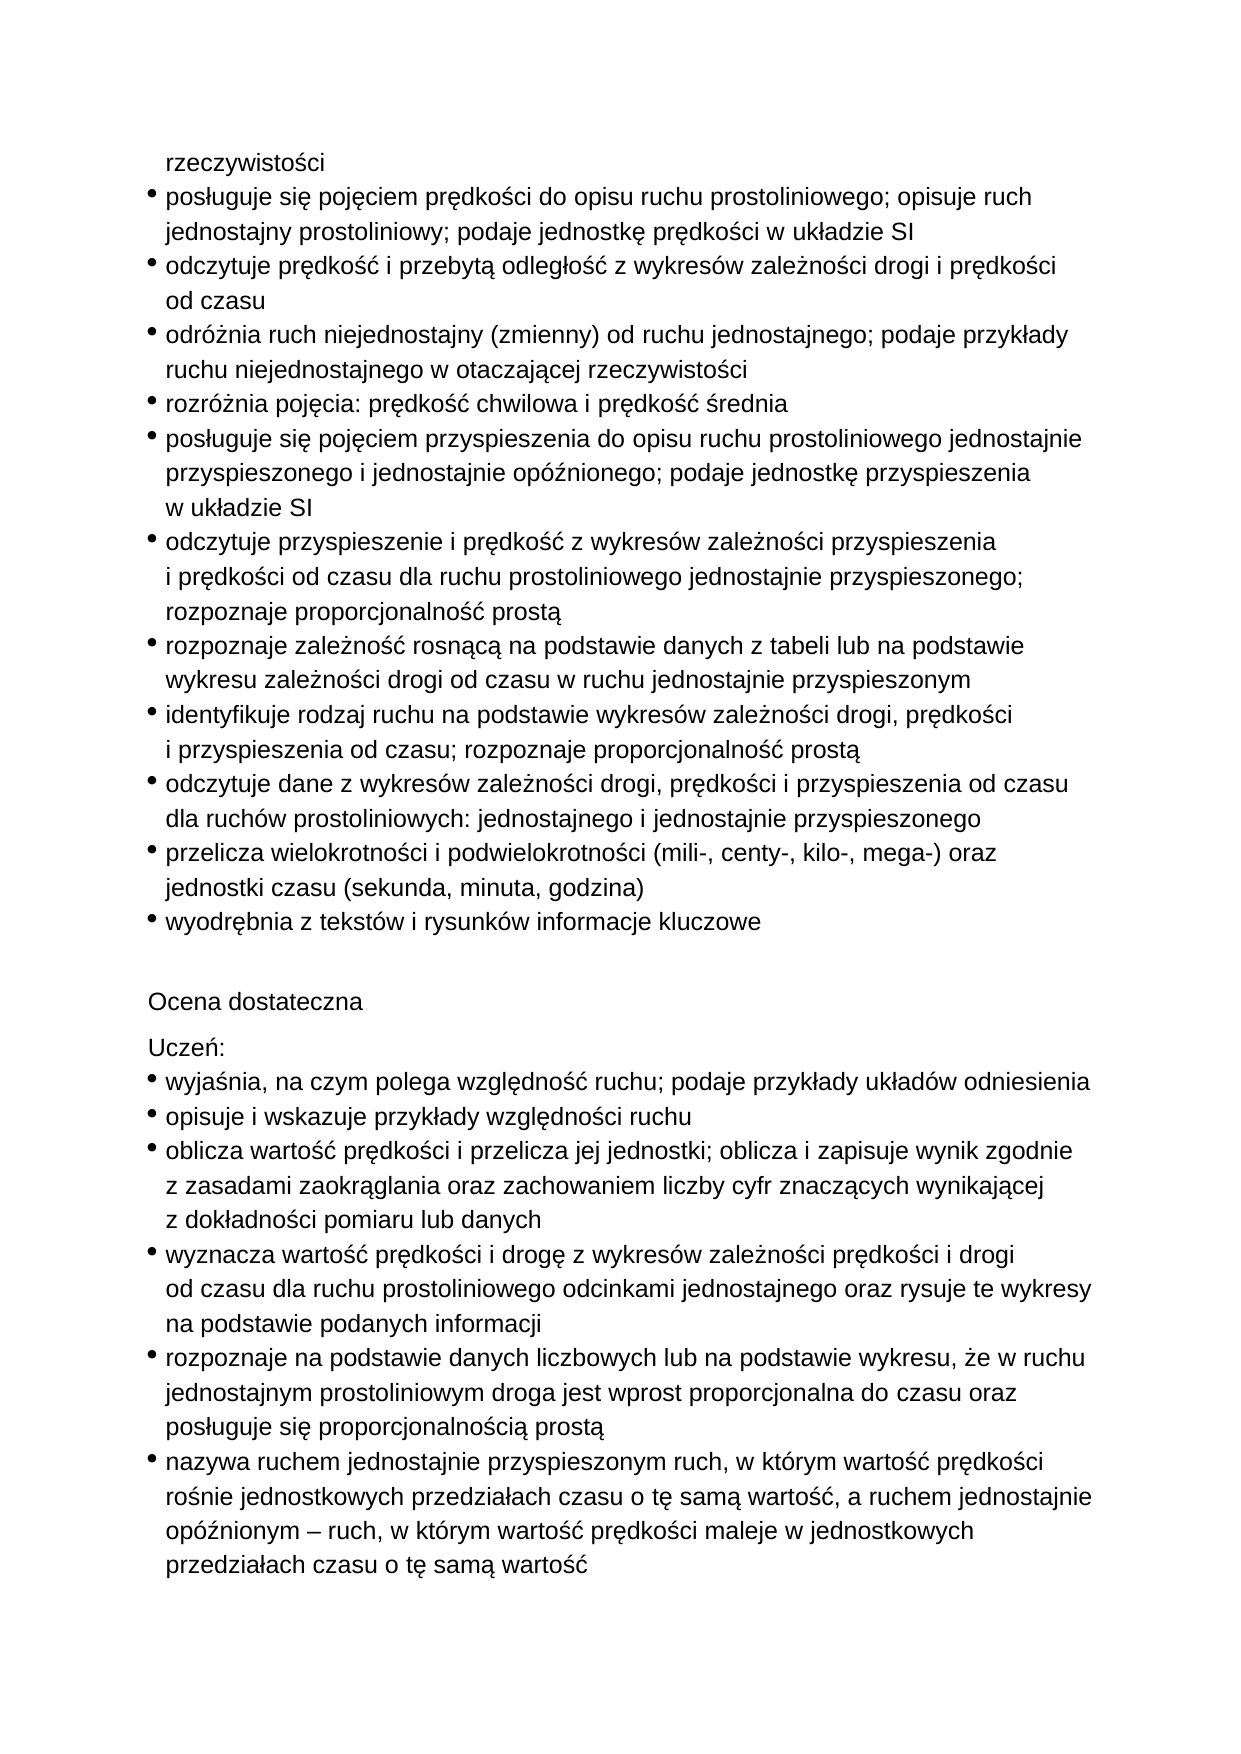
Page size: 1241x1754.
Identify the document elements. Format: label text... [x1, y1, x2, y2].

list wyjaśnia, na czym polega względność ruchu; podaje przykłady układów odniesienia [148, 1067, 1093, 1096]
list wyodrębnia z tekstów i rysunków informacje kluczowe [148, 907, 1093, 936]
list odczytuje przyspieszenie i prędkość z wykresów zależności przyspieszenia i prędkości od czasu dla ruchu prostoliniowego jednostajnie przyspieszonego; rozpoznaje proporcjonalność prostą [148, 527, 1093, 625]
list wyznacza wartość prędkości i drogę z wykresów zależności prędkości i drogi od czasu dla ruchu prostoliniowego odcinkami jednostajnego oraz rysuje te wykresy na podstawie podanych informacji [148, 1240, 1093, 1338]
list opisuje i wskazuje przykłady względności ruchu [148, 1102, 1093, 1131]
list posługuje się pojęciem przyspieszenia do opisu ruchu prostoliniowego jednostajnie przyspieszonego i jednostajnie opóźnionego; podaje jednostkę przyspieszenia w układzie SI [148, 424, 1093, 522]
list oblicza wartość prędkości i przelicza jej jednostki; oblicza i zapisuje wynik zgodnie z zasadami zaokrąglania oraz zachowaniem liczby cyfr znaczących wynikającej z dokładności pomiaru lub danych [148, 1136, 1093, 1234]
list odczytuje dane z wykresów zależności drogi, prędkości i przyspieszenia od czasu dla ruchów prostoliniowych: jednostajnego i jednostajnie przyspieszonego [148, 769, 1093, 832]
list rozpoznaje na podstawie danych liczbowych lub na podstawie wykresu, że w ruchu jednostajnym prostoliniowym droga jest wprost proporcjonalna do czasu oraz posługuje się proporcjonalnością prostą [148, 1343, 1093, 1441]
list rozróżnia pojęcia: prędkość chwilowa i prędkość średnia [148, 389, 1093, 418]
list identyfikuje rodzaj ruchu na podstawie wykresów zależności drogi, prędkości i przyspieszenia od czasu; rozpoznaje proporcjonalność prostą [148, 700, 1093, 763]
text Uczeń: [148, 1033, 1093, 1061]
list nazywa ruchem jednostajnie przyspieszonym ruch, w którym wartość prędkości rośnie jednostkowych przedziałach czasu o tę samą wartość, a ruchem jednostajnie opóźnionym – ruch, w którym wartość prędkości maleje w jednostkowych przedziałach czasu o tę samą wartość [148, 1447, 1093, 1579]
list rozpoznaje zależność rosnącą na podstawie danych z tabeli lub na podstawie wykresu zależności drogi od czasu w ruchu jednostajnie przyspieszonym [148, 631, 1093, 694]
list posługuje się pojęciem prędkości do opisu ruchu prostoliniowego; opisuje ruch jednostajny prostoliniowy; podaje jednostkę prędkości w układzie SI [148, 182, 1093, 245]
text Ocena dostateczna [148, 987, 1093, 1016]
list odczytuje prędkość i przebytą odległość z wykresów zależności drogi i prędkości od czasu [148, 251, 1093, 314]
list odróżnia ruch niejednostajny (zmienny) od ruchu jednostajnego; podaje przykłady ruchu niejednostajnego w otaczającej rzeczywistości [148, 320, 1093, 383]
list przelicza wielokrotności i podwielokrotności (mili-, centy-, kilo-, mega-) oraz jednostki czasu (sekunda, minuta, godzina) [148, 838, 1093, 901]
list rzeczywistości [148, 148, 1093, 176]
